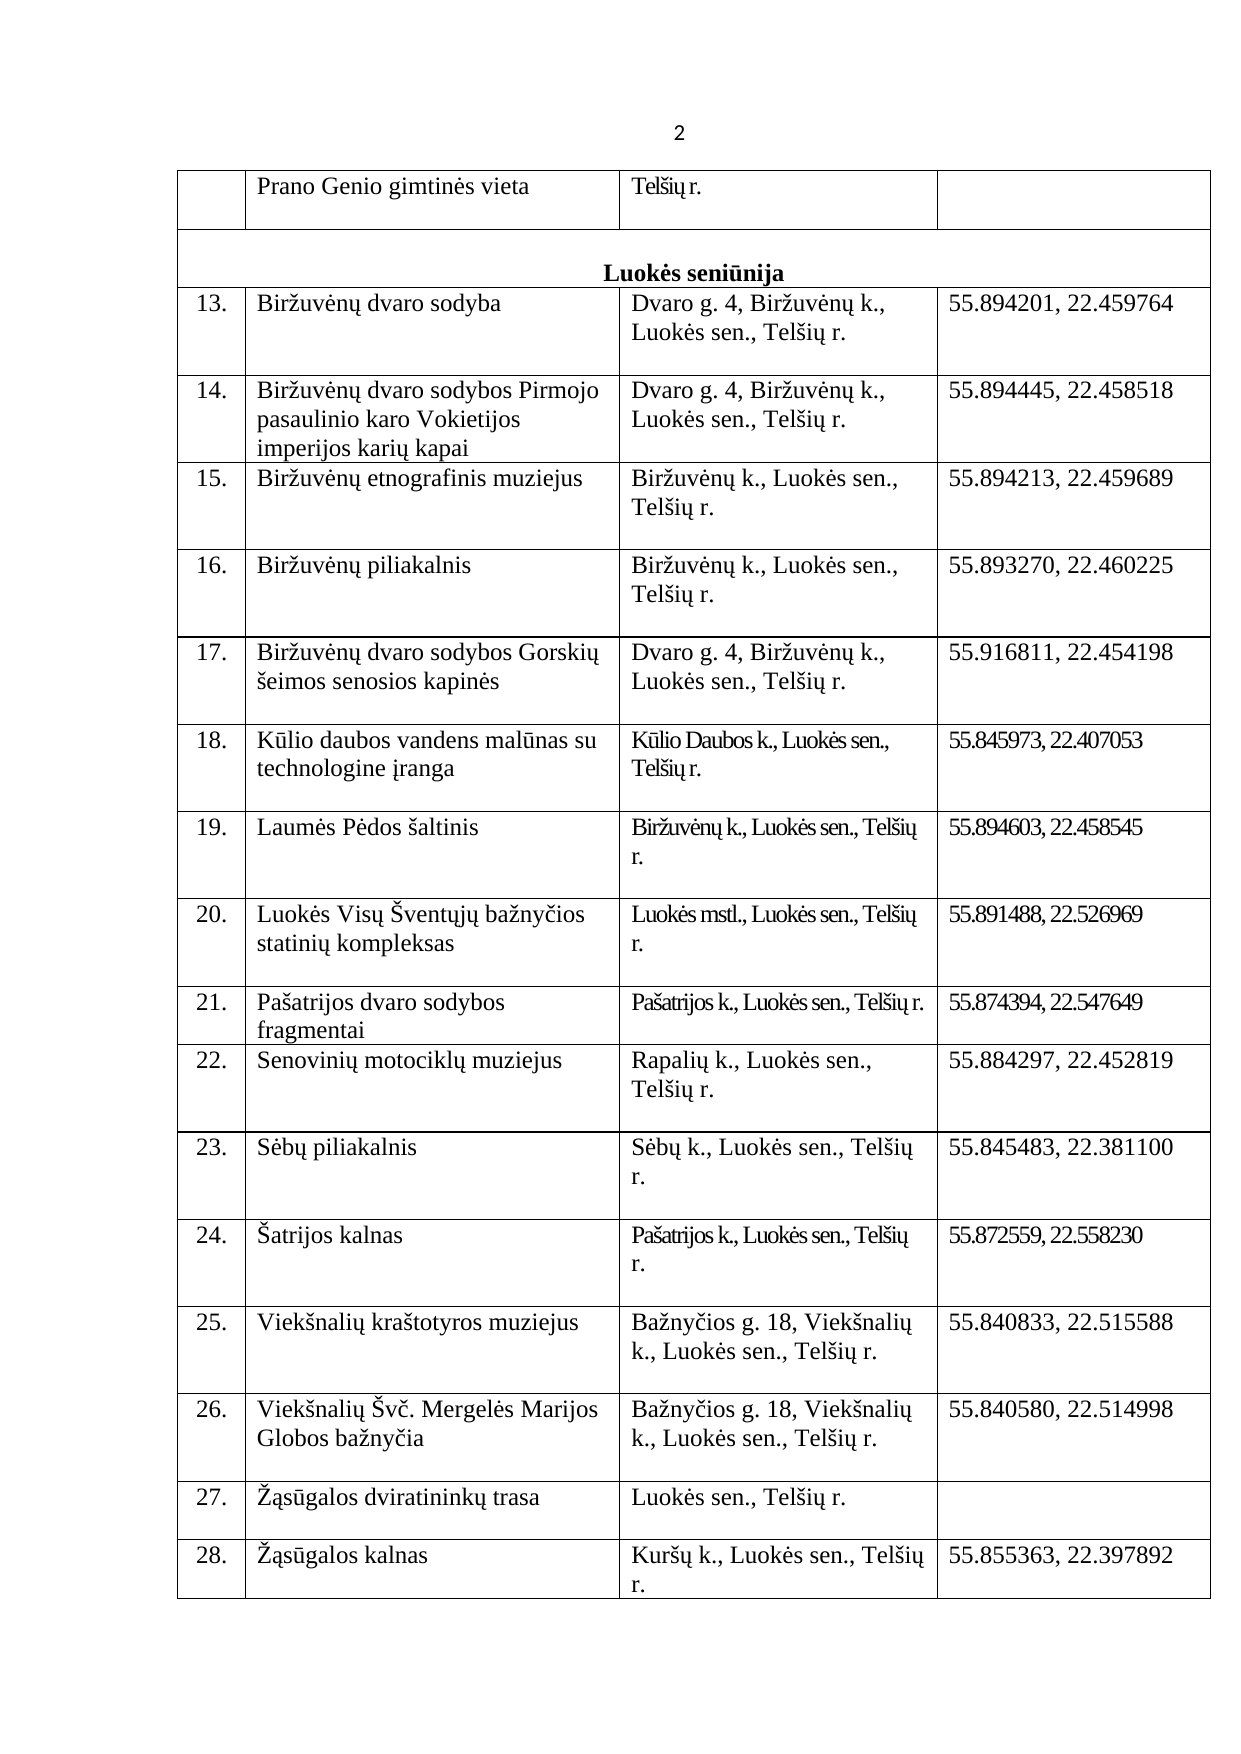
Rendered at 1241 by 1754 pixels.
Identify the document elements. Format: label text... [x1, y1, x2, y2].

table_cell Luokės mstl., Luokės sen., Telšių r. [620, 899, 937, 986]
table_cell [1211, 636, 1240, 724]
table_cell Žąsūgalos kalnas [246, 1540, 619, 1598]
table_cell Sėbų piliakalnis [246, 1133, 619, 1219]
table_cell [1211, 724, 1240, 811]
table_cell Pašatrijos k., Luokės sen., Telšių r. [620, 1220, 937, 1306]
table_cell Dvaro g. 4, Biržuvėnų k., Luokės sen., Telšių r. [620, 288, 937, 374]
table_cell 23. [178, 1133, 245, 1219]
table_cell 55.893270, 22.460225 [938, 550, 1210, 636]
table_cell 55.840580, 22.514998 [938, 1394, 1210, 1481]
table_cell Biržuvėnų k., Luokės sen., Telšių r. [620, 812, 937, 898]
table_cell Šatrijos kalnas [246, 1220, 619, 1306]
table_cell Pašatrijos k., Luokės sen., Telšių r. [620, 987, 937, 1044]
table_cell Luokės sen., Telšių r. [620, 1482, 937, 1539]
table_cell 55.894603, 22.458545 [938, 812, 1210, 898]
table_cell 55.845973, 22.407053 [938, 725, 1210, 811]
table_cell 55.874394, 22.547649 [938, 987, 1210, 1044]
table_cell 26. [178, 1394, 245, 1481]
table_cell 25. [178, 1307, 245, 1393]
table_cell 28. [178, 1540, 245, 1598]
table_cell [1211, 229, 1240, 287]
table_cell [1211, 1393, 1240, 1481]
table_cell Žąsūgalos dviratininkų trasa [246, 1482, 619, 1539]
table_cell Pašatrijos dvaro sodybos fragmentai [246, 987, 619, 1044]
table_cell Biržuvėnų etnografinis muziejus [246, 463, 619, 549]
table_cell Bažnyčios g. 18, Viekšnalių k., Luokės sen., Telšių r. [620, 1307, 937, 1393]
table_cell Biržuvėnų k., Luokės sen., Telšių r. [620, 550, 937, 636]
table_cell Biržuvėnų k., Luokės sen., Telšių r. [620, 463, 937, 549]
table_cell 55.884297, 22.452819 [938, 1045, 1210, 1131]
table_cell 21. [178, 987, 245, 1044]
table_cell 27. [178, 1482, 245, 1539]
table_cell 20. [178, 899, 245, 986]
table_cell 24. [178, 1220, 245, 1306]
table_cell Senovinių motociklų muziejus [246, 1045, 619, 1131]
table_cell [1211, 1306, 1240, 1393]
table_cell 55.894201, 22.459764 [938, 288, 1210, 374]
table_cell [1211, 1481, 1240, 1539]
table_cell [1211, 1131, 1240, 1219]
table_cell 13. [178, 288, 245, 374]
table_cell Dvaro g. 4, Biržuvėnų k., Luokės sen., Telšių r. [620, 638, 937, 724]
table_cell Luokės seniūnija [178, 230, 1210, 287]
table_cell [1211, 462, 1240, 549]
table_cell Kuršų k., Luokės sen., Telšių r. [620, 1540, 937, 1598]
table_cell 17. [178, 638, 245, 724]
table_cell 55.894213, 22.459689 [938, 463, 1210, 549]
table_cell [1211, 811, 1240, 898]
table_cell Dvaro g. 4, Biržuvėnų k., Luokės sen., Telšių r. [620, 376, 937, 462]
table_cell [938, 171, 1210, 229]
table_cell Telšių r. [620, 171, 937, 229]
table_cell Kūlio Daubos k., Luokės sen., Telšių r. [620, 725, 937, 811]
table_cell [1211, 898, 1240, 986]
table_cell 55.840833, 22.515588 [938, 1307, 1210, 1393]
table_cell [1211, 1219, 1240, 1306]
table_cell Viekšnalių kraštotyros muziejus [246, 1307, 619, 1393]
table_cell [178, 171, 245, 229]
table_cell Viekšnalių Švč. Mergelės Marijos Globos bažnyčia [246, 1394, 619, 1481]
table_cell Biržuvėnų dvaro sodyba [246, 288, 619, 374]
table_cell Prano Genio gimtinės vieta [246, 171, 619, 229]
table_cell Luokės Visų Šventųjų bažnyčios statinių kompleksas [246, 899, 619, 986]
table_cell Laumės Pėdos šaltinis [246, 812, 619, 898]
table_cell 19. [178, 812, 245, 898]
table_cell Kūlio daubos vandens malūnas su technologine įranga [246, 725, 619, 811]
table_cell [1211, 170, 1240, 229]
table_cell Bažnyčios g. 18, Viekšnalių k., Luokės sen., Telšių r. [620, 1394, 937, 1481]
table_cell 22. [178, 1045, 245, 1131]
table_cell Biržuvėnų dvaro sodybos Pirmojo pasaulinio karo Vokietijos imperijos karių kapai [246, 376, 619, 462]
table_cell 16. [178, 550, 245, 636]
table_cell Sėbų k., Luokės sen., Telšių r. [620, 1133, 937, 1219]
table_cell [1211, 1044, 1240, 1131]
table_cell [1211, 375, 1240, 462]
table_cell [1211, 287, 1240, 374]
table_cell [938, 1482, 1210, 1539]
table_cell 15. [178, 463, 245, 549]
table_cell Biržuvėnų piliakalnis [246, 550, 619, 636]
table_cell Biržuvėnų dvaro sodybos Gorskių šeimos senosios kapinės [246, 638, 619, 724]
table_cell [1211, 549, 1240, 636]
table_cell 55.855363, 22.397892 [938, 1540, 1210, 1598]
table_cell [1211, 986, 1240, 1044]
table_cell 55.872559, 22.558230 [938, 1220, 1210, 1306]
table_cell 55.891488, 22.526969 [938, 899, 1210, 986]
table_cell 14. [178, 376, 245, 462]
table_cell [1211, 1539, 1240, 1598]
table_cell 55.894445, 22.458518 [938, 376, 1210, 462]
table_cell 55.845483, 22.381100 [938, 1133, 1210, 1219]
table_cell Rapalių k., Luokės sen., Telšių r. [620, 1045, 937, 1131]
table_cell 55.916811, 22.454198 [938, 638, 1210, 724]
table_cell 18. [178, 725, 245, 811]
